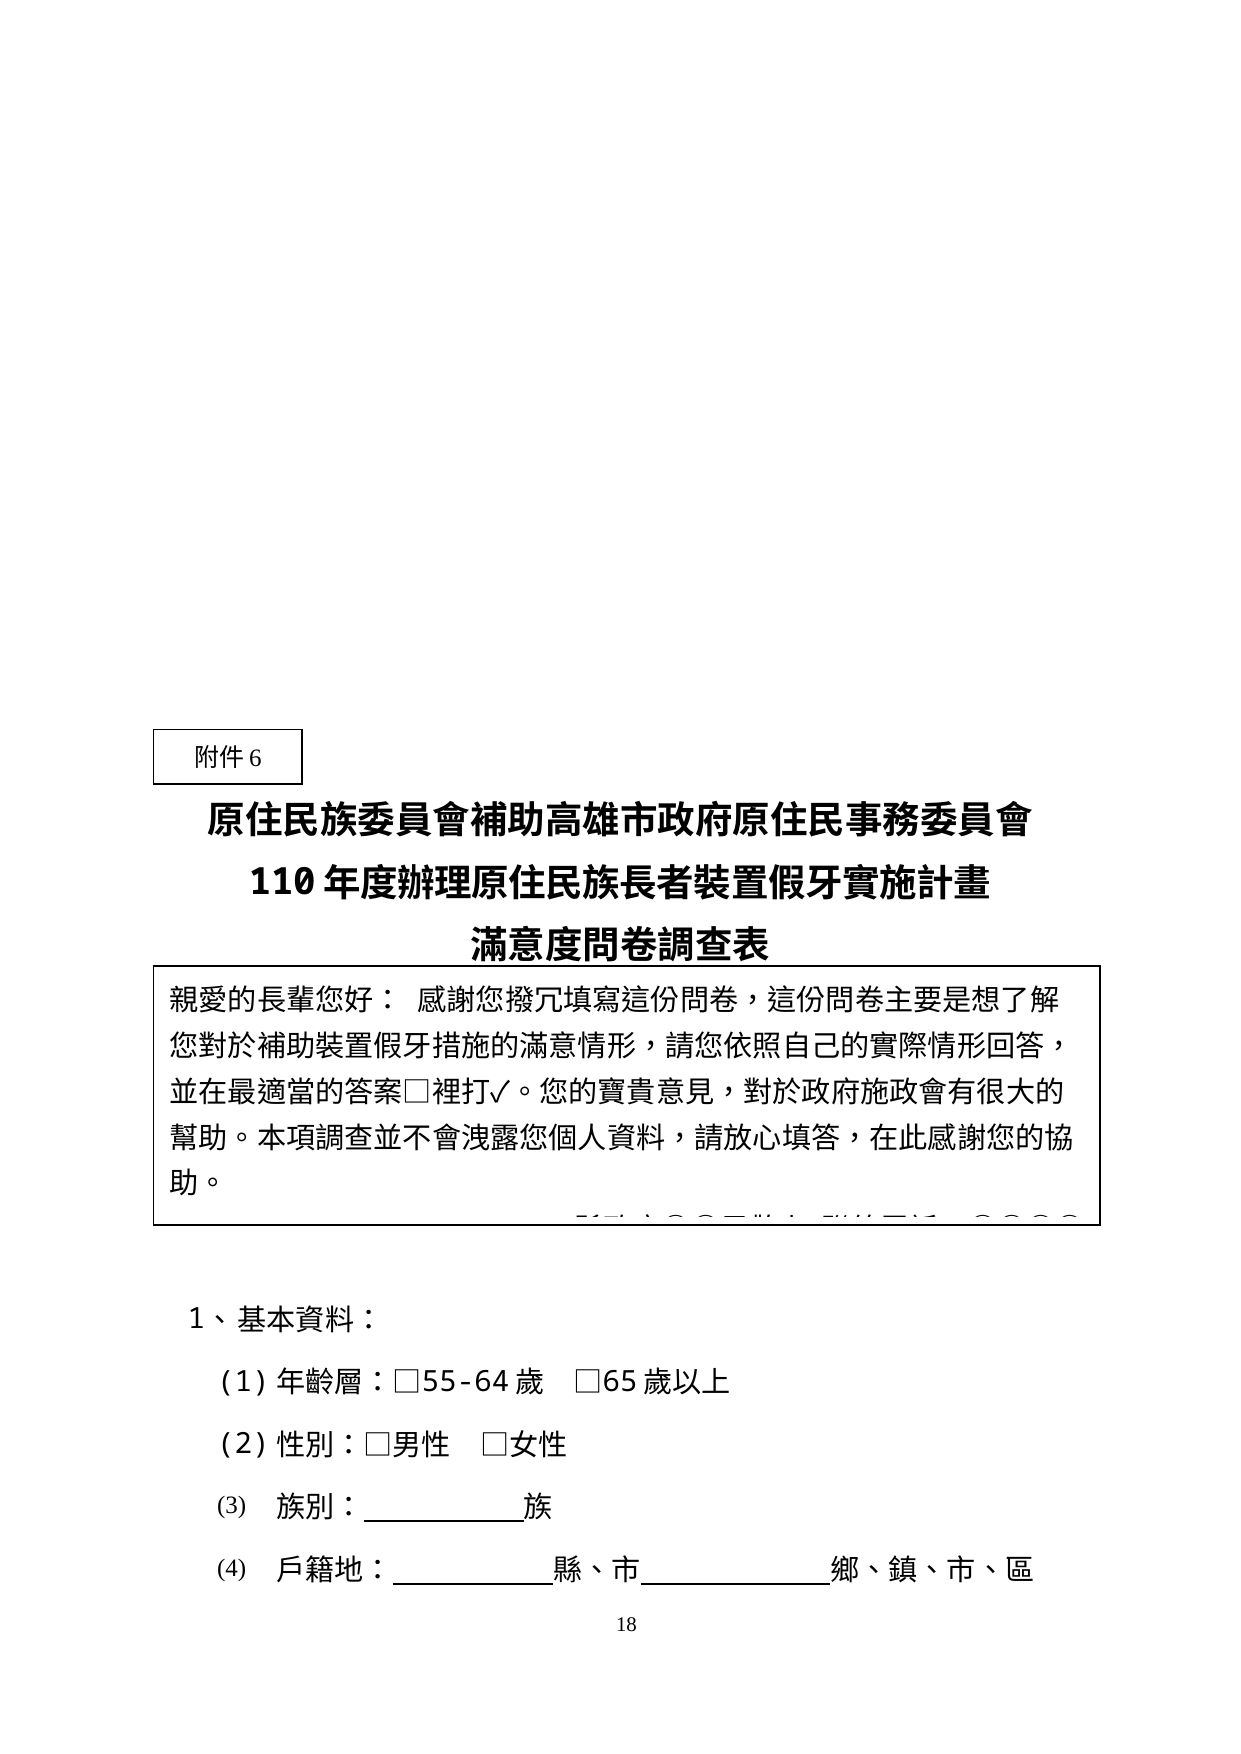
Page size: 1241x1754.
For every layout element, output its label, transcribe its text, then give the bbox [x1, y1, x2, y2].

text 滿意度問卷調查表 [187, 901, 1053, 963]
text [154, 730, 301, 783]
list 性別：□男性 □女性 [217, 1401, 1053, 1463]
text ○○縣政府○○局敬上 聯絡電話：○○○○ [169, 1203, 1084, 1217]
list 族別： 族 [217, 1463, 1053, 1526]
list 戶籍地： 縣、市 鄉、鎮、市、區 [217, 1526, 1053, 1588]
text 親愛的長輩您好： 感謝您撥冗填寫這份問卷，這份問卷主要是想了解您對於補助裝置假牙措施的滿意情形，請您依照自己的實際情形回答，並在最適當的答案□裡打✓。您的寶貴意見，對於政府施政會有很大的幫助。本項調查並不會洩露您個人資料，請放心填答，在此感謝您的協助。 [169, 974, 1084, 1203]
text 110年度辦理原住民族長者裝置假牙實施計畫 [187, 838, 1053, 901]
text 原住民族委員會補助高雄市政府原住民事務委員會 [187, 776, 1053, 838]
text 附件6 [169, 738, 286, 774]
list 基本資料： [187, 1276, 1053, 1338]
list 年齡層：□55-64歲 □65歲以上 [217, 1338, 1053, 1401]
